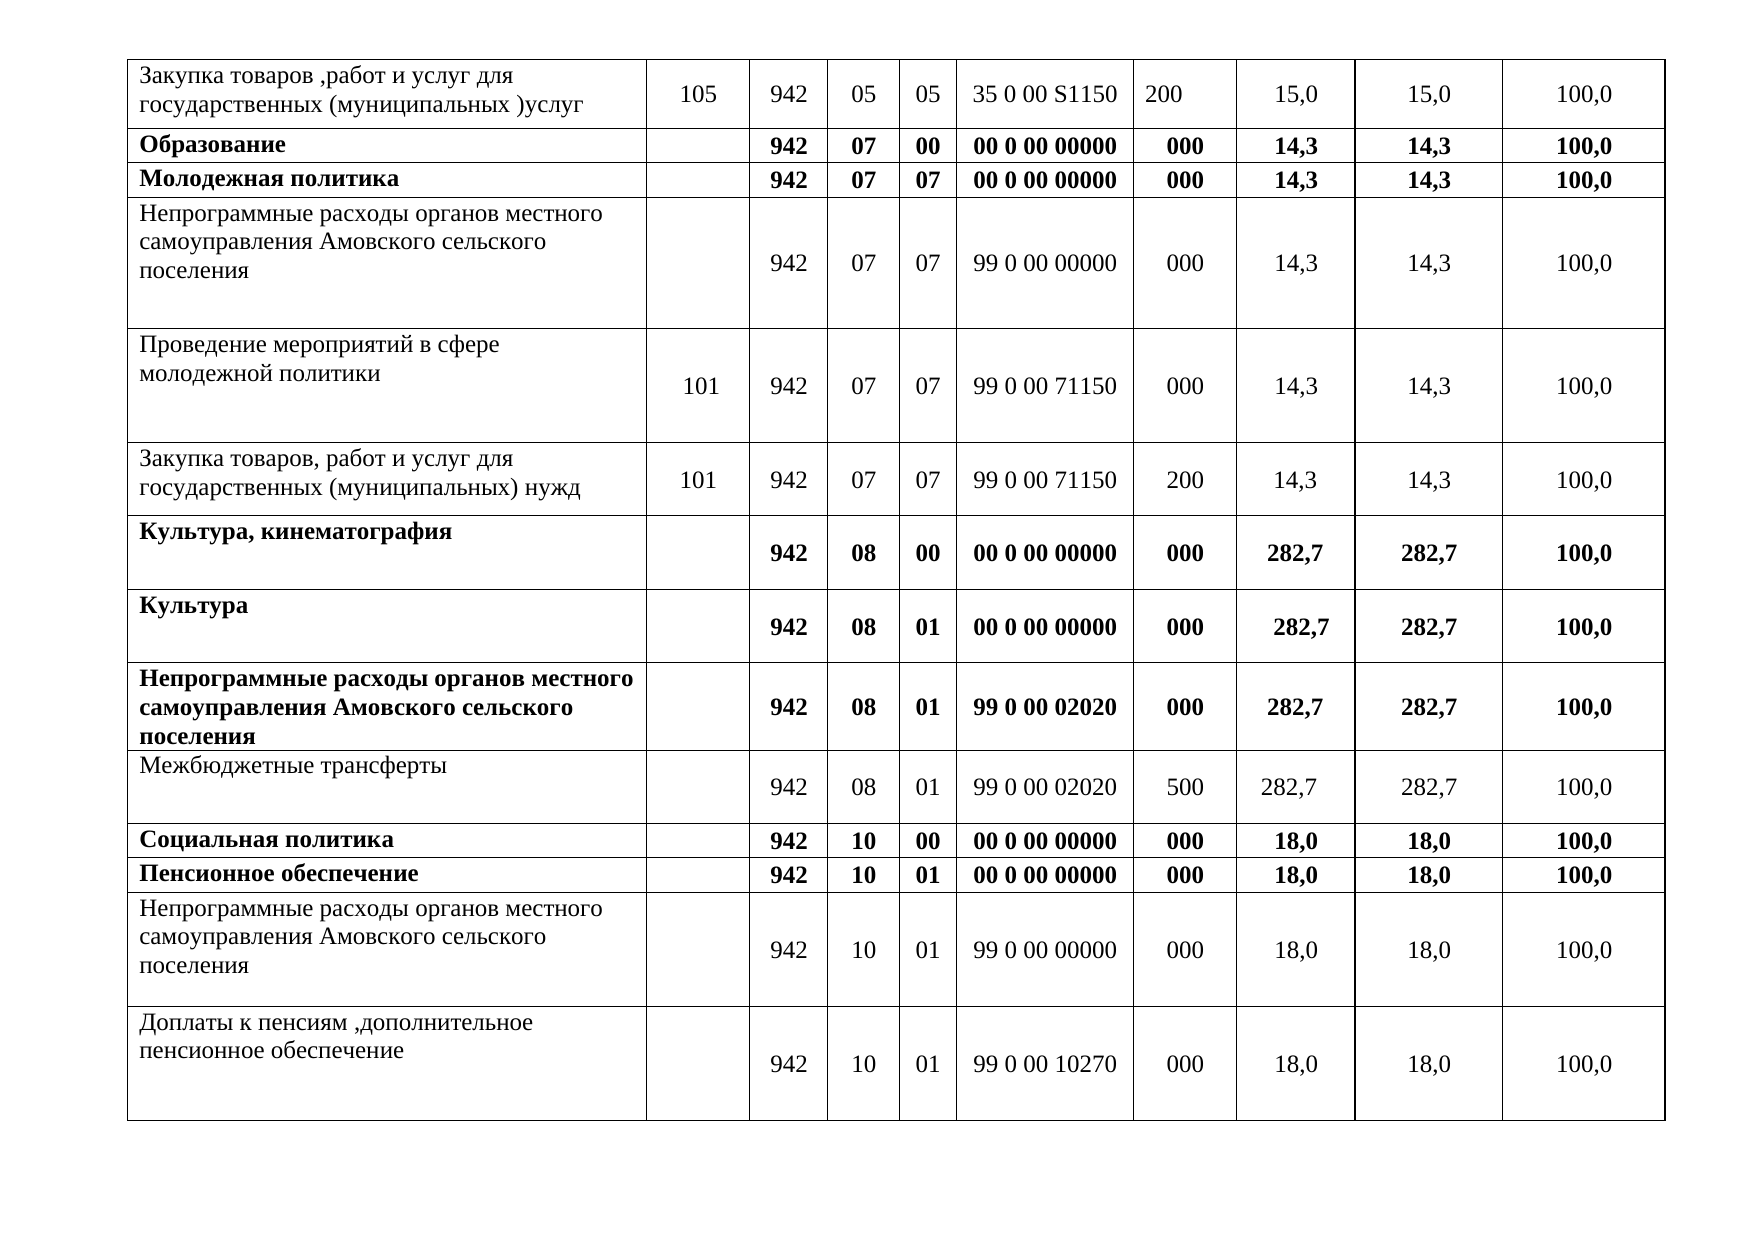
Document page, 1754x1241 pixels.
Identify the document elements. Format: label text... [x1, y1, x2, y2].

table_cell 07 [900, 163, 956, 197]
table_cell 282,7 [1356, 663, 1502, 749]
table_cell 05 [900, 60, 956, 128]
table_cell 200 [1134, 60, 1236, 128]
table_cell 99 0 00 02020 [957, 751, 1133, 823]
table_cell 100,0 [1503, 858, 1664, 892]
table_cell 01 [900, 858, 956, 892]
table_cell 282,7 [1237, 590, 1354, 662]
table_cell 18,0 [1356, 893, 1502, 1006]
table_cell 000 [1134, 893, 1236, 1006]
table_cell 000 [1134, 163, 1236, 197]
table_cell Закупка товаров ,работ и услуг для государственных (муниципальных )услуг [128, 60, 646, 128]
table_cell 18,0 [1356, 824, 1502, 857]
table_cell Культура [128, 590, 646, 662]
table_cell 100,0 [1503, 443, 1664, 515]
table_cell 000 [1134, 858, 1236, 892]
table_cell 99 0 00 71150 [957, 443, 1133, 515]
table_cell 000 [1134, 590, 1236, 662]
table_cell 00 0 00 00000 [957, 163, 1133, 197]
table_cell Межбюджетные трансферты [128, 751, 646, 823]
table_cell 000 [1134, 663, 1236, 749]
table_cell 01 [900, 893, 956, 1006]
table_cell 07 [828, 198, 899, 328]
table_cell 35 0 00 S1150 [957, 60, 1133, 128]
table_cell 500 [1134, 751, 1236, 823]
table_cell 14,3 [1356, 329, 1502, 442]
table_cell 100,0 [1503, 60, 1664, 128]
table_cell 14,3 [1237, 443, 1354, 515]
table_cell Молодежная политика [128, 163, 646, 197]
table_cell 14,3 [1356, 129, 1502, 162]
table_cell [647, 858, 749, 892]
table_cell 00 0 00 00000 [957, 590, 1133, 662]
table_cell 100,0 [1503, 198, 1664, 328]
table_cell 000 [1134, 129, 1236, 162]
table_cell 18,0 [1356, 1007, 1502, 1120]
table_cell [647, 163, 749, 197]
table_cell 99 0 00 71150 [957, 329, 1133, 442]
table_cell 000 [1134, 198, 1236, 328]
table_cell 99 0 00 00000 [957, 198, 1133, 328]
table_cell 18,0 [1237, 1007, 1354, 1120]
table_cell 07 [900, 198, 956, 328]
table_cell 942 [750, 858, 827, 892]
table_cell 101 [647, 443, 749, 515]
table_cell 282,7 [1356, 590, 1502, 662]
table_cell 10 [828, 1007, 899, 1120]
table_cell 100,0 [1503, 751, 1664, 823]
table_cell 200 [1134, 443, 1236, 515]
table_cell 942 [750, 590, 827, 662]
table_cell 08 [828, 590, 899, 662]
table_cell 14,3 [1237, 129, 1354, 162]
table_cell 000 [1134, 824, 1236, 857]
table_cell 08 [828, 516, 899, 589]
table_cell 000 [1134, 516, 1236, 589]
table_cell 14,3 [1237, 198, 1354, 328]
table_cell [647, 663, 749, 749]
table_cell 100,0 [1503, 893, 1664, 1006]
table_cell 942 [750, 824, 827, 857]
table_cell 14,3 [1237, 163, 1354, 197]
table_cell 07 [900, 443, 956, 515]
table_cell 100,0 [1503, 129, 1664, 162]
table_cell 100,0 [1503, 1007, 1664, 1120]
table_cell 101 [647, 329, 749, 442]
table_cell Непрограммные расходы органов местного самоуправления Амовского сельского поселения [128, 893, 646, 1006]
table_cell Доплаты к пенсиям ,дополнительное пенсионное обеспечение [128, 1007, 646, 1120]
table_cell 07 [828, 329, 899, 442]
table_cell 01 [900, 590, 956, 662]
table_cell [647, 198, 749, 328]
table_cell 942 [750, 1007, 827, 1120]
table_cell 15,0 [1356, 60, 1502, 128]
table_cell 99 0 00 02020 [957, 663, 1133, 749]
table_cell [647, 824, 749, 857]
table_cell 07 [828, 129, 899, 162]
table_cell Закупка товаров, работ и услуг для государственных (муниципальных) нужд [128, 443, 646, 515]
table_cell 282,7 [1237, 663, 1354, 749]
table_cell 00 0 00 00000 [957, 129, 1133, 162]
table_cell 14,3 [1237, 329, 1354, 442]
table_cell 942 [750, 516, 827, 589]
table_cell [647, 516, 749, 589]
table_cell 942 [750, 893, 827, 1006]
table_cell 18,0 [1356, 858, 1502, 892]
table_cell 942 [750, 129, 827, 162]
table_cell 00 0 00 00000 [957, 516, 1133, 589]
table_cell Непрограммные расходы органов местного самоуправления Амовского сельского поселения [128, 663, 646, 749]
table_cell 14,3 [1356, 163, 1502, 197]
table_cell 100,0 [1503, 329, 1664, 442]
table_cell 942 [750, 443, 827, 515]
table_cell 10 [828, 893, 899, 1006]
table_cell 942 [750, 163, 827, 197]
table_cell [647, 751, 749, 823]
table_cell 000 [1134, 1007, 1236, 1120]
table_cell 01 [900, 663, 956, 749]
table_cell 00 0 00 00000 [957, 824, 1133, 857]
table_cell 100,0 [1503, 516, 1664, 589]
table_cell Непрограммные расходы органов местного самоуправления Амовского сельского поселения [128, 198, 646, 328]
table_cell 07 [828, 163, 899, 197]
table_cell 10 [828, 824, 899, 857]
table_cell 282,7 [1356, 751, 1502, 823]
table_cell 01 [900, 1007, 956, 1120]
table_cell 07 [828, 443, 899, 515]
table_cell [647, 590, 749, 662]
table_cell 10 [828, 858, 899, 892]
table_cell 282,7 [1356, 516, 1502, 589]
table_cell Проведение мероприятий в сфере молодежной политики [128, 329, 646, 442]
table_cell 18,0 [1237, 824, 1354, 857]
table_cell [647, 1007, 749, 1120]
table_cell 00 [900, 129, 956, 162]
table_cell Культура, кинематография [128, 516, 646, 589]
table_cell 942 [750, 198, 827, 328]
table_cell 942 [750, 751, 827, 823]
table_cell [647, 893, 749, 1006]
table_cell 100,0 [1503, 163, 1664, 197]
table_cell 99 0 00 00000 [957, 893, 1133, 1006]
table_cell 100,0 [1503, 590, 1664, 662]
table_cell 282,7 [1237, 516, 1354, 589]
table_cell 18,0 [1237, 858, 1354, 892]
table_cell 18,0 [1237, 893, 1354, 1006]
table_cell 14,3 [1356, 443, 1502, 515]
table_cell 00 0 00 00000 [957, 858, 1133, 892]
table_cell 00 [900, 824, 956, 857]
table_cell Образование [128, 129, 646, 162]
table_cell 08 [828, 663, 899, 749]
table_cell 942 [750, 60, 827, 128]
table_cell 282,7 [1237, 751, 1354, 823]
table_cell Пенсионное обеспечение [128, 858, 646, 892]
table_cell 000 [1134, 329, 1236, 442]
table_cell 105 [647, 60, 749, 128]
table_cell 08 [828, 751, 899, 823]
table_cell 01 [900, 751, 956, 823]
table_cell 99 0 00 10270 [957, 1007, 1133, 1120]
table_cell 14,3 [1356, 198, 1502, 328]
table_cell 942 [750, 329, 827, 442]
table_cell [647, 129, 749, 162]
table_cell 15,0 [1237, 60, 1354, 128]
table_cell 100,0 [1503, 663, 1664, 749]
table_cell 100,0 [1503, 824, 1664, 857]
table_cell 07 [900, 329, 956, 442]
table_cell 05 [828, 60, 899, 128]
table_cell 942 [750, 663, 827, 749]
table_cell Социальная политика [128, 824, 646, 857]
table_cell 00 [900, 516, 956, 589]
